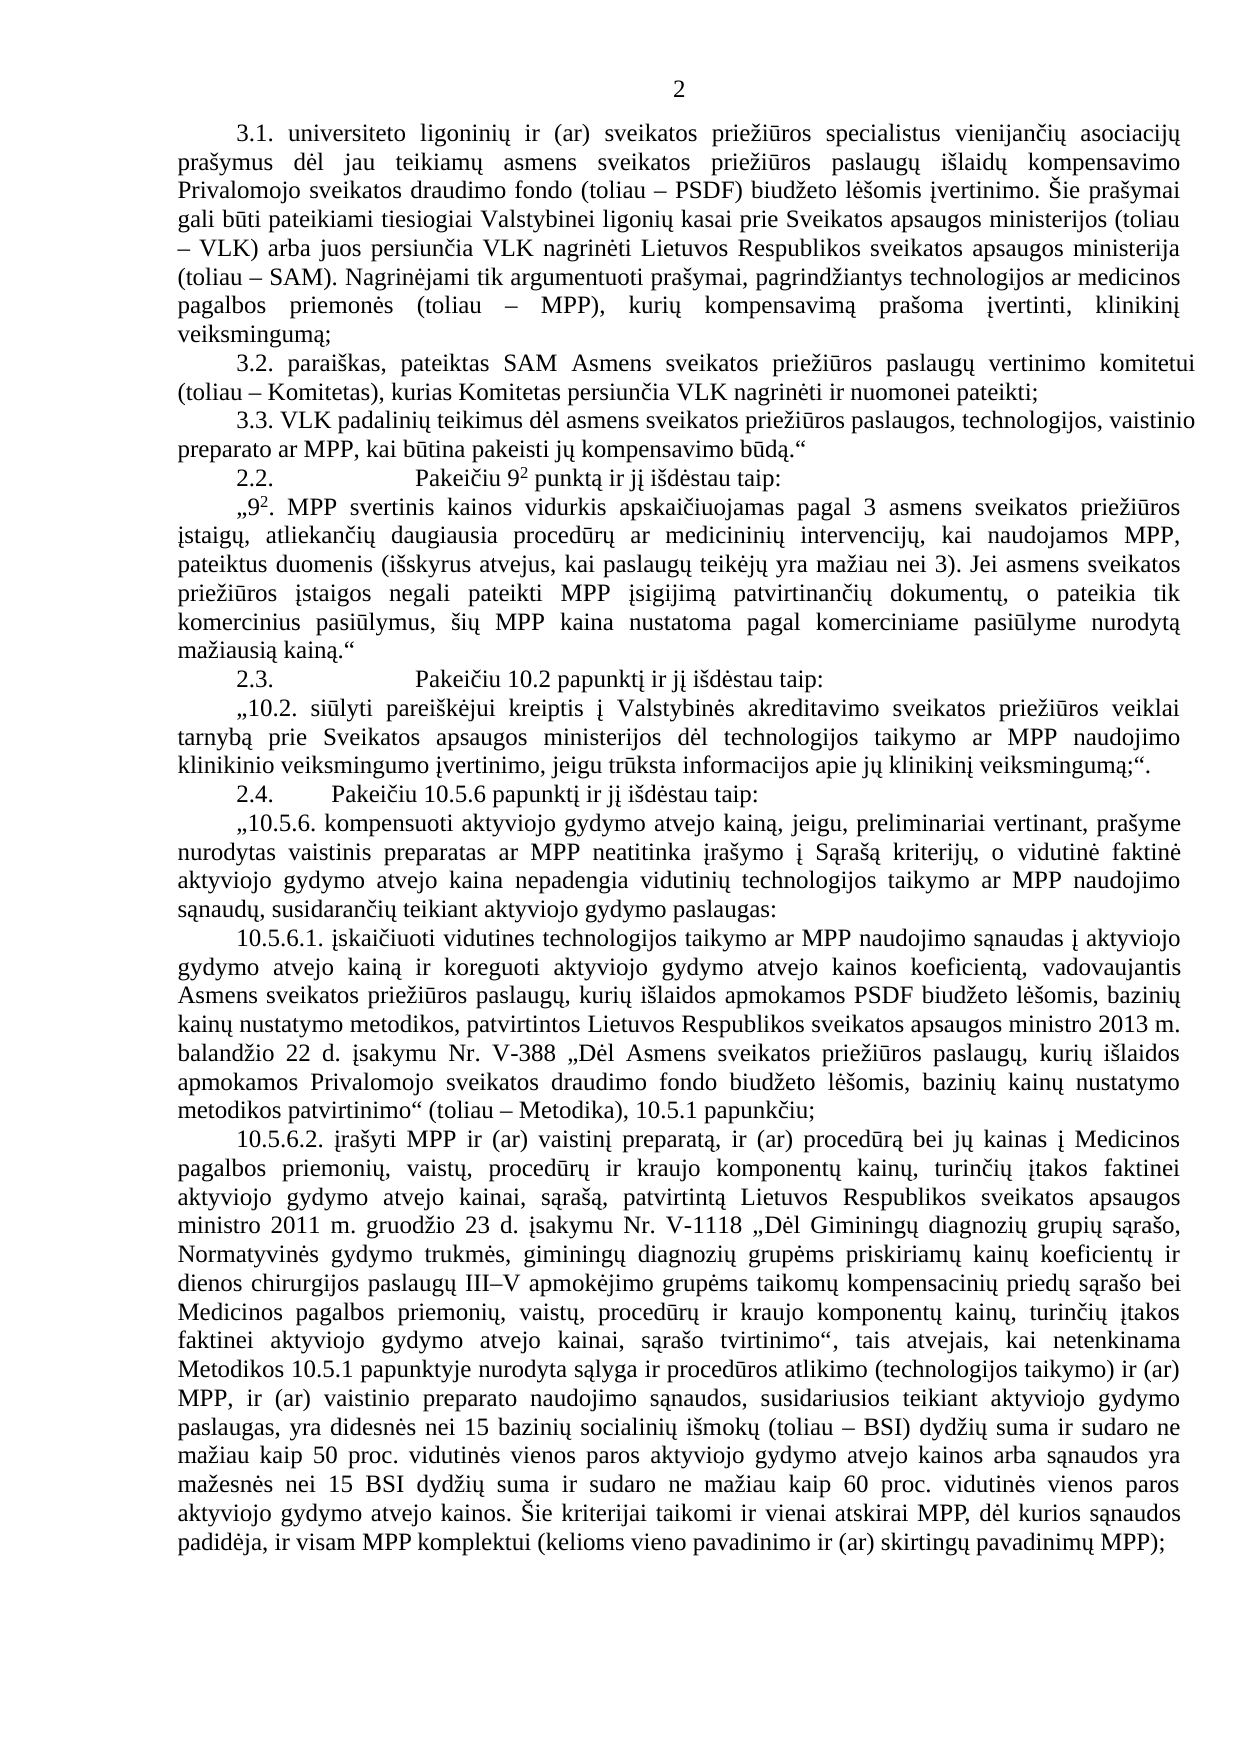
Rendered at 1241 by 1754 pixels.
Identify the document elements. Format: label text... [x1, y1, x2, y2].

text „92. MPP svertinis kainos vidurkis apskaičiuojamas pagal 3 asmens sveikatos priežiūros įstaigų, atliekančių daugiausia procedūrų ar medicininių intervencijų, kai naudojamos MPP, pateiktus duomenis (išskyrus atvejus, kai paslaugų teikėjų yra mažiau nei 3). Jei asmens sveikatos priežiūros įstaigos negali pateikti MPP įsigijimą patvirtinančių dokumentų, o pateikia tik komercinius pasiūlymus, šių MPP kaina nustatoma pagal komerciniame pasiūlyme nurodytą mažiausią kainą.“ [177, 492, 1181, 664]
text 10.5.6.1. įskaičiuoti vidutines technologijos taikymo ar MPP naudojimo sąnaudas į aktyviojo gydymo atvejo kainą ir koreguoti aktyviojo gydymo atvejo kainos koeficientą, vadovaujantis Asmens sveikatos priežiūros paslaugų, kurių išlaidos apmokamos PSDF biudžeto lėšomis, bazinių kainų nustatymo metodikos, patvirtintos Lietuvos Respublikos sveikatos apsaugos ministro 2013 m. balandžio 22 d. įsakymu Nr. V-388 „Dėl Asmens sveikatos priežiūros paslaugų, kurių išlaidos apmokamos Privalomojo sveikatos draudimo fondo biudžeto lėšomis, bazinių kainų nustatymo metodikos patvirtinimo“ (toliau – Metodika), 10.5.1 papunkčiu; [177, 923, 1181, 1124]
text „10.5.6. kompensuoti aktyviojo gydymo atvejo kainą, jeigu, preliminariai vertinant, prašyme nurodytas vaistinis preparatas ar MPP neatitinka įrašymo į Sąrašą kriterijų, o vidutinė faktinė aktyviojo gydymo atvejo kaina nepadengia vidutinių technologijos taikymo ar MPP naudojimo sąnaudų, susidarančių teikiant aktyviojo gydymo paslaugas: [177, 808, 1181, 923]
text 2.4. Pakeičiu 10.5.6 papunktį ir jį išdėstau taip: [236, 779, 1181, 808]
text 3.3. VLK padalinių teikimus dėl asmens sveikatos priežiūros paslaugos, technologijos, vaistinio preparato ar MPP, kai būtina pakeisti jų kompensavimo būdą.“ [177, 406, 1196, 463]
text 2.2. Pakeičiu 92 punktą ir jį išdėstau taip: [236, 463, 1196, 492]
text 3.1. universiteto ligoninių ir (ar) sveikatos priežiūros specialistus vienijančių asociacijų prašymus dėl jau teikiamų asmens sveikatos priežiūros paslaugų išlaidų kompensavimo Privalomojo sveikatos draudimo fondo (toliau – PSDF) biudžeto lėšomis įvertinimo. Šie prašymai gali būti pateikiami tiesiogiai Valstybinei ligonių kasai prie Sveikatos apsaugos ministerijos (toliau – VLK) arba juos persiunčia VLK nagrinėti Lietuvos Respublikos sveikatos apsaugos ministerija (toliau – SAM). Nagrinėjami tik argumentuoti prašymai, pagrindžiantys technologijos ar medicinos pagalbos priemonės (toliau – MPP), kurių kompensavimą prašoma įvertinti, klinikinį veiksmingumą; [177, 118, 1181, 348]
text 3.2. paraiškas, pateiktas SAM Asmens sveikatos priežiūros paslaugų vertinimo komitetui (toliau – Komitetas), kurias Komitetas persiunčia VLK nagrinėti ir nuomonei pateikti; [177, 348, 1196, 406]
text 2.3. Pakeičiu 10.2 papunktį ir jį išdėstau taip: [236, 664, 1181, 693]
text 10.5.6.2. įrašyti MPP ir (ar) vaistinį preparatą, ir (ar) procedūrą bei jų kainas į Medicinos pagalbos priemonių, vaistų, procedūrų ir kraujo komponentų kainų, turinčių įtakos faktinei aktyviojo gydymo atvejo kainai, sąrašą, patvirtintą Lietuvos Respublikos sveikatos apsaugos ministro 2011 m. gruodžio 23 d. įsakymu Nr. V-1118 „Dėl Giminingų diagnozių grupių sąrašo, Normatyvinės gydymo trukmės, giminingų diagnozių grupėms priskiriamų kainų koeficientų ir dienos chirurgijos paslaugų III–V apmokėjimo grupėms taikomų kompensacinių priedų sąrašo bei Medicinos pagalbos priemonių, vaistų, procedūrų ir kraujo komponentų kainų, turinčių įtakos faktinei aktyviojo gydymo atvejo kainai, sąrašo tvirtinimo“, tais atvejais, kai netenkinama Metodikos 10.5.1 papunktyje nurodyta sąlyga ir procedūros atlikimo (technologijos taikymo) ir (ar) MPP, ir (ar) vaistinio preparato naudojimo sąnaudos, susidariusios teikiant aktyviojo gydymo paslaugas, yra didesnės nei 15 bazinių socialinių išmokų (toliau – BSI) dydžių suma ir sudaro ne mažiau kaip 50 proc. vidutinės vienos paros aktyviojo gydymo atvejo kainos arba sąnaudos yra mažesnės nei 15 BSI dydžių suma ir sudaro ne mažiau kaip 60 proc. vidutinės vienos paros aktyviojo gydymo atvejo kainos. Šie kriterijai taikomi ir vienai atskirai MPP, dėl kurios sąnaudos padidėja, ir visam MPP komplektui (kelioms vieno pavadinimo ir (ar) skirtingų pavadinimų MPP); [177, 1124, 1181, 1556]
text „10.2. siūlyti pareiškėjui kreiptis į Valstybinės akreditavimo sveikatos priežiūros veiklai tarnybą prie Sveikatos apsaugos ministerijos dėl technologijos taikymo ar MPP naudojimo klinikinio veiksmingumo įvertinimo, jeigu trūksta informacijos apie jų klinikinį veiksmingumą;“. [177, 693, 1181, 779]
